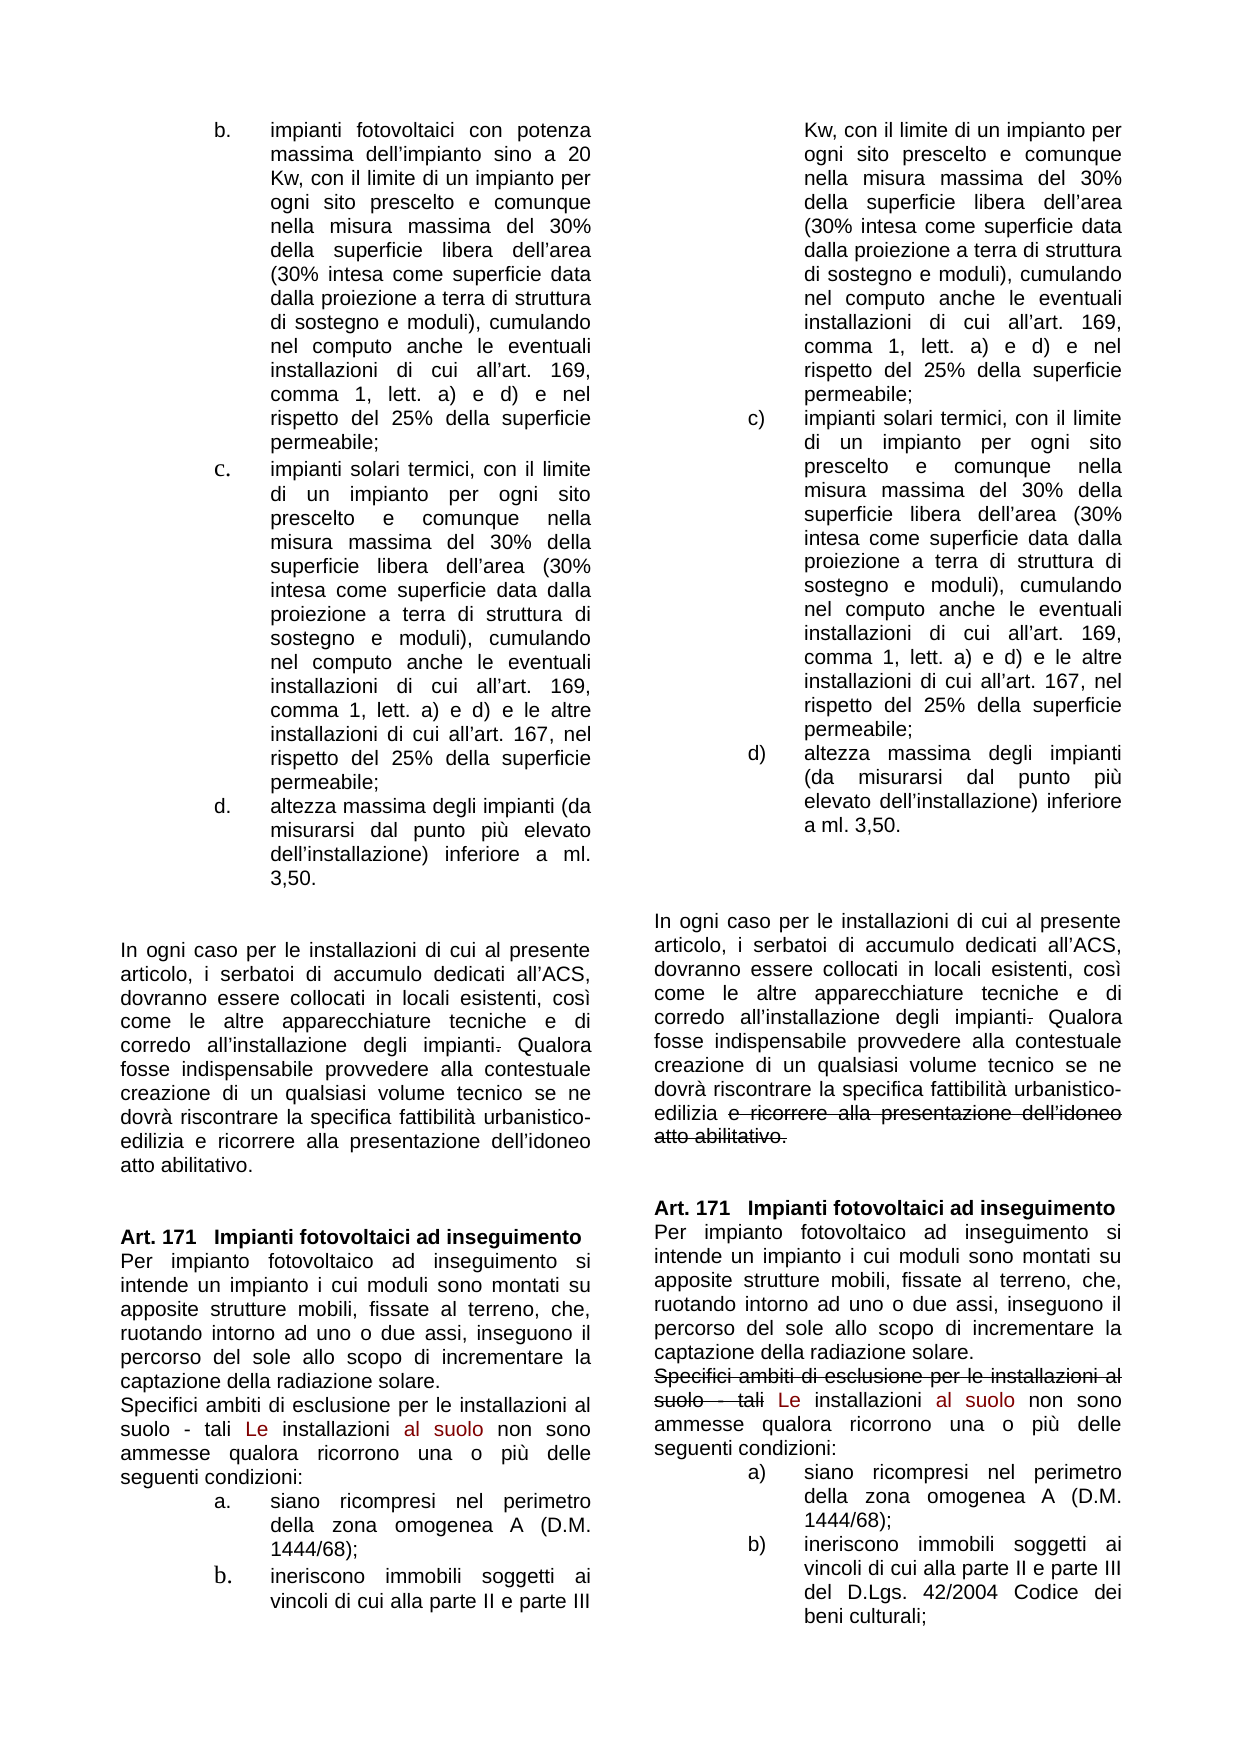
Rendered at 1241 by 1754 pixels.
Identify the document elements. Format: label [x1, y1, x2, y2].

table_cell [591, 118, 654, 1627]
